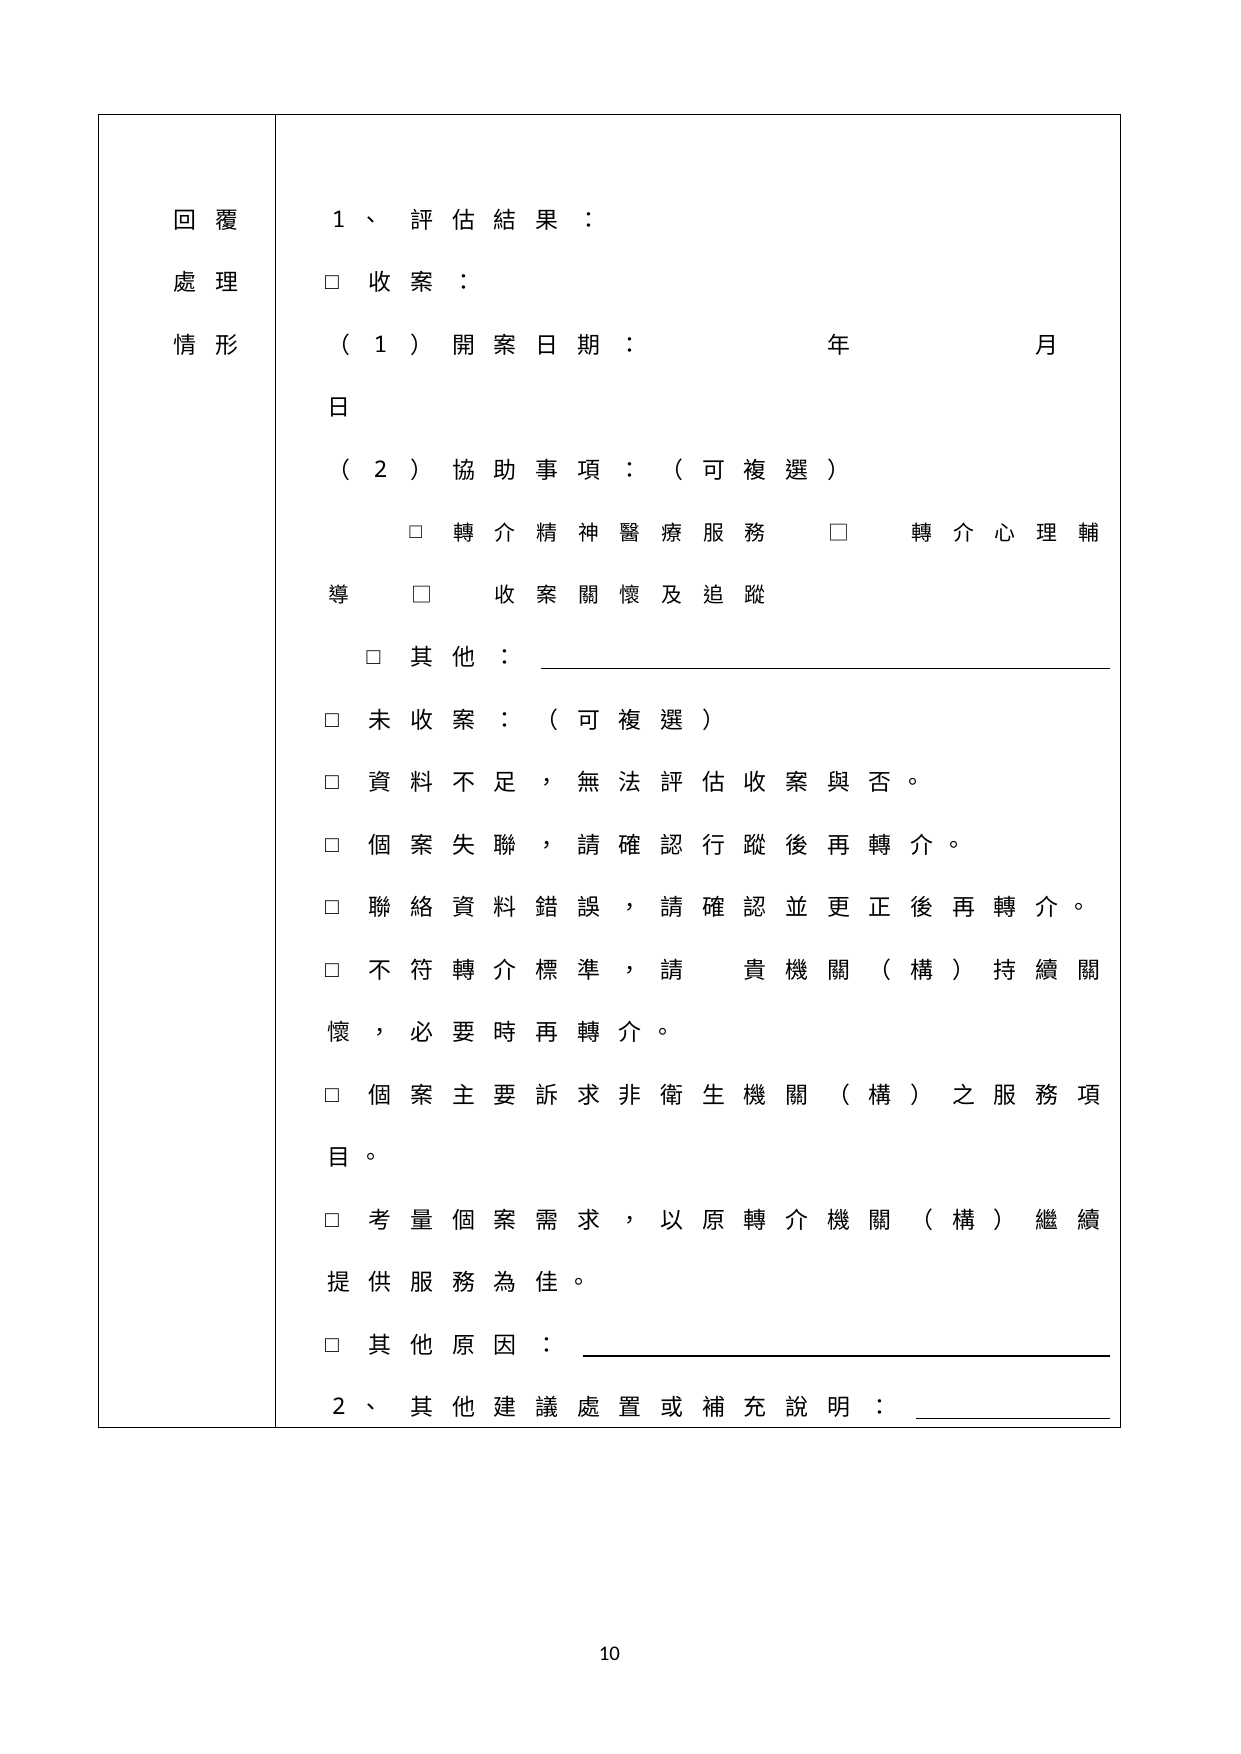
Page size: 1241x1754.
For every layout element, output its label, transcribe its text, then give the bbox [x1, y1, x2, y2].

table_cell 回覆處理情形 [99, 115, 275, 1427]
table_cell 1、評估結果： □ 收案： （1）開案日期： 年 月 日 （2）協助事項：（可複選） □ 轉介精神醫療服務 □ 轉介心理輔導 □ 收案關懷及追蹤 □ 其他： □ 未收案：（可複選） □ 資料不足，無法評估收案與否。 □ 個案失聯，請確認行蹤後再轉介。 □ 聯絡資料錯誤，請確認並更正後再轉介。 □ 不符轉介標準，請 貴機關（構）持續關懷，必要時再轉介。 □ 個案主要訴求非衛生機關（構）之服務項目。 □ 考量個案需求，以原轉介機關（構）繼續提供服務為佳。 □ 其他原因： 2、其他建議處置或補充說明： [276, 115, 1120, 1427]
